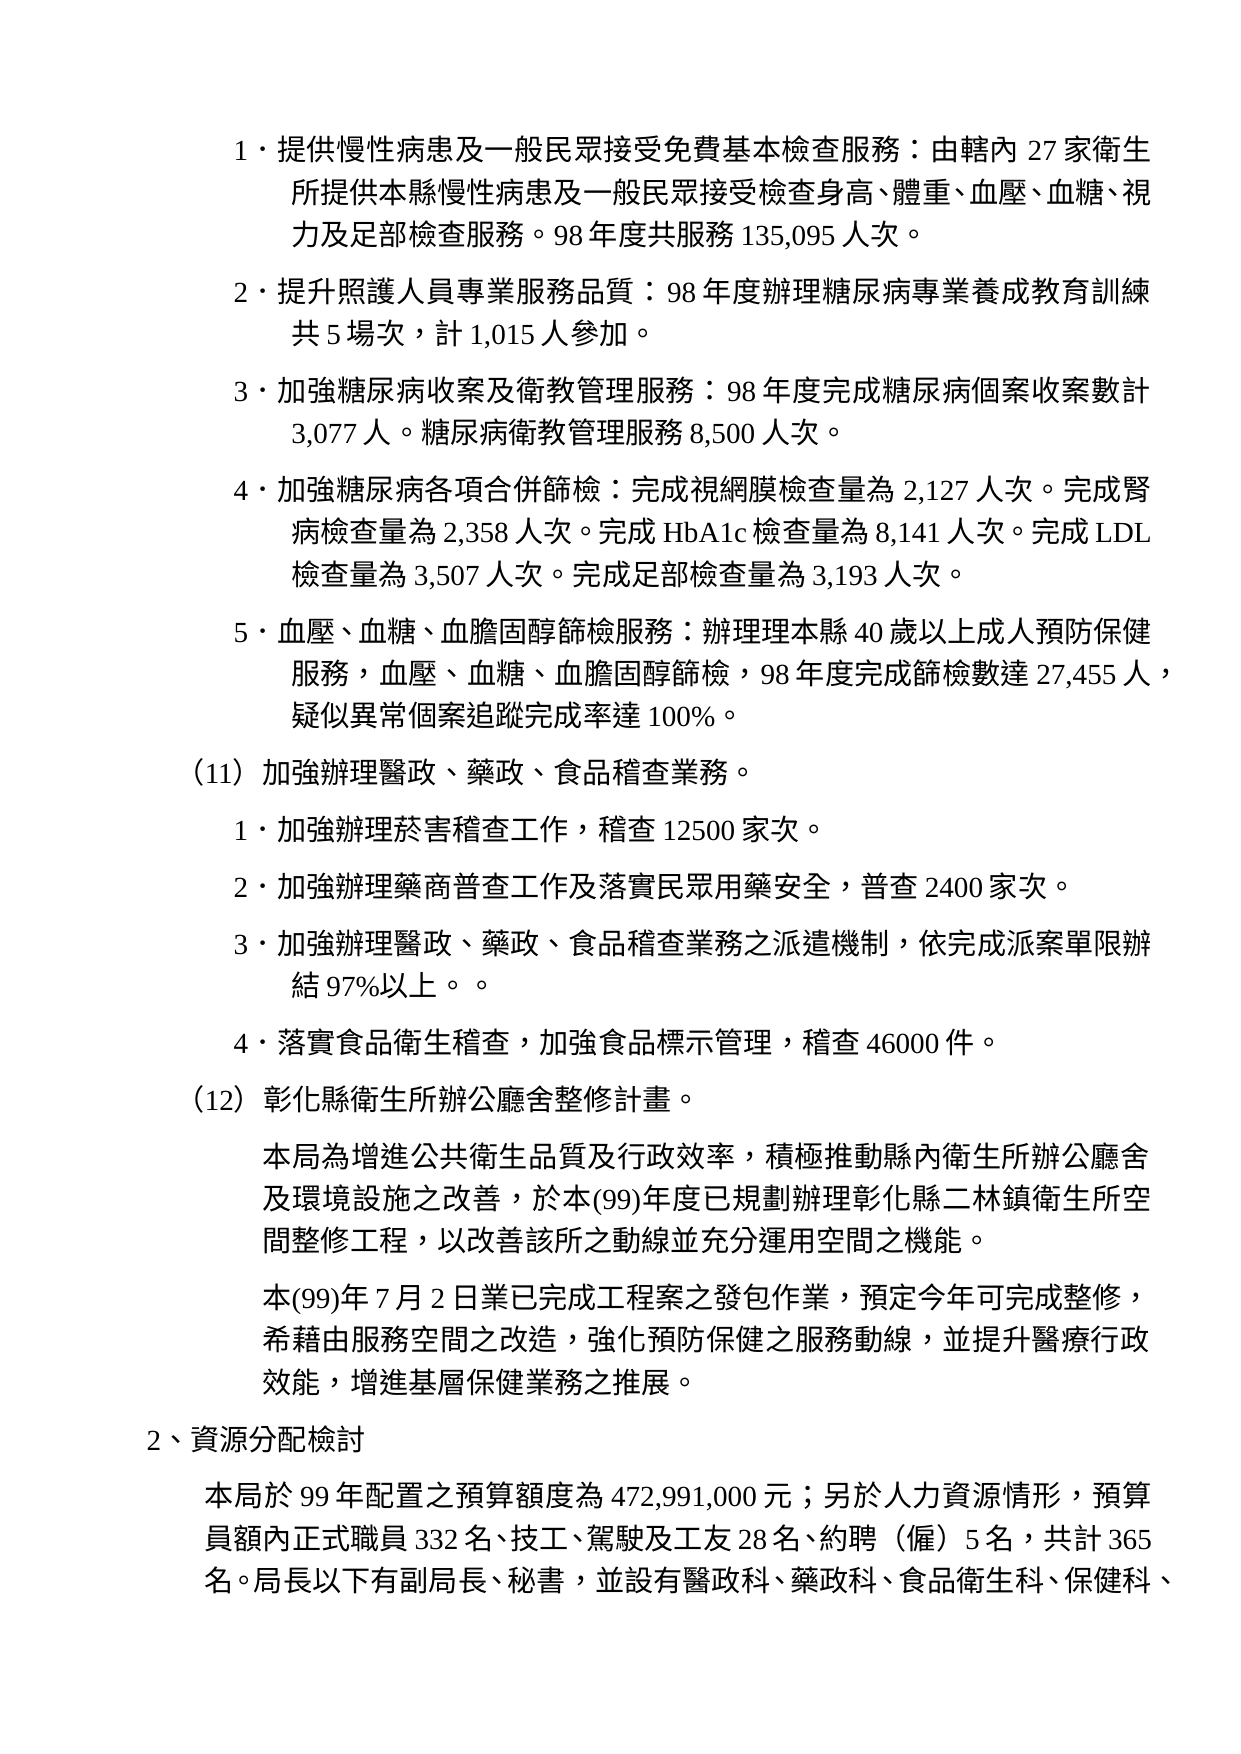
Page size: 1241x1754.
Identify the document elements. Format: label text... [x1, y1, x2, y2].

list 加強糖尿病各項合併篩檢：完成視網膜檢查量為2,127人次。完成腎病檢查量為2,358人次。完成HbA1c檢查量為8,141人次。完成LDL檢查量為3,507人次。完成足部檢查量為3,193人次。 [233, 467, 1152, 594]
list 加強糖尿病收案及衛教管理服務：98年度完成糖尿病個案收案數計3,077人。糖尿病衛教管理服務8,500人次。 [233, 368, 1152, 452]
list 血壓、血糖、血膽固醇篩檢服務：辦理理本縣40歲以上成人預防保健服務，血壓、血糖、血膽固醇篩檢，98年度完成篩檢數達27,455人，疑似異常個案追蹤完成率達100%。 [233, 608, 1152, 735]
list 加強辦理醫政、藥政、食品稽查業務之派遣機制，依完成派案單限辦結97%以上。。 [233, 920, 1152, 1005]
list 加強辦理醫政、藥政、食品稽查業務。 [175, 750, 1152, 792]
text 本(99)年7月2日業已完成工程案之發包作業，預定今年可完成整修，希藉由服務空間之改造，強化預防保健之服務動線，並提升醫療行政效能，增進基層保健業務之推展。 [262, 1275, 1152, 1402]
text 本局於99年配置之預算額度為472,991,000元；另於人力資源情形，預算員額內正式職員332名、技工、駕駛及工友28名、約聘（僱）5名，共計365名。局長以下有副局長、秘書，並設有醫政科、藥政科、食品衛生科、保健科、疾病管制科、檢驗科、企劃資訊科、衛生稽查科、行政科、人事室、會計室、政風室，另有27家衛生所與彰化縣長期照顧暨慢性病防治所。 [204, 1473, 1152, 1600]
list 彰化縣衛生所辦公廳舍整修計畫。 [175, 1076, 1152, 1119]
list 加強辦理菸害稽查工作，稽查12500家次。 [233, 807, 1152, 849]
list 落實食品衛生稽查，加強食品標示管理，稽查46000件。 [233, 1019, 1152, 1062]
text 本局為增進公共衛生品質及行政效率，積極推動縣內衛生所辦公廳舍及環境設施之改善，於本(99)年度已規劃辦理彰化縣二林鎮衛生所空間整修工程，以改善該所之動線並充分運用空間之機能。 [262, 1133, 1152, 1260]
list 提升照護人員專業服務品質：98年度辦理糖尿病專業養成教育訓練共5場次，計1,015人參加。 [233, 268, 1152, 353]
list 資源分配檢討 [146, 1416, 1152, 1458]
list 加強辦理藥商普查工作及落實民眾用藥安全，普查2400家次。 [233, 863, 1152, 906]
list 提供慢性病患及一般民眾接受免費基本檢查服務：由轄內27家衛生所提供本縣慢性病患及一般民眾接受檢查身高、體重、血壓、血糖、視力及足部檢查服務。98年度共服務135,095人次。 [233, 127, 1152, 254]
